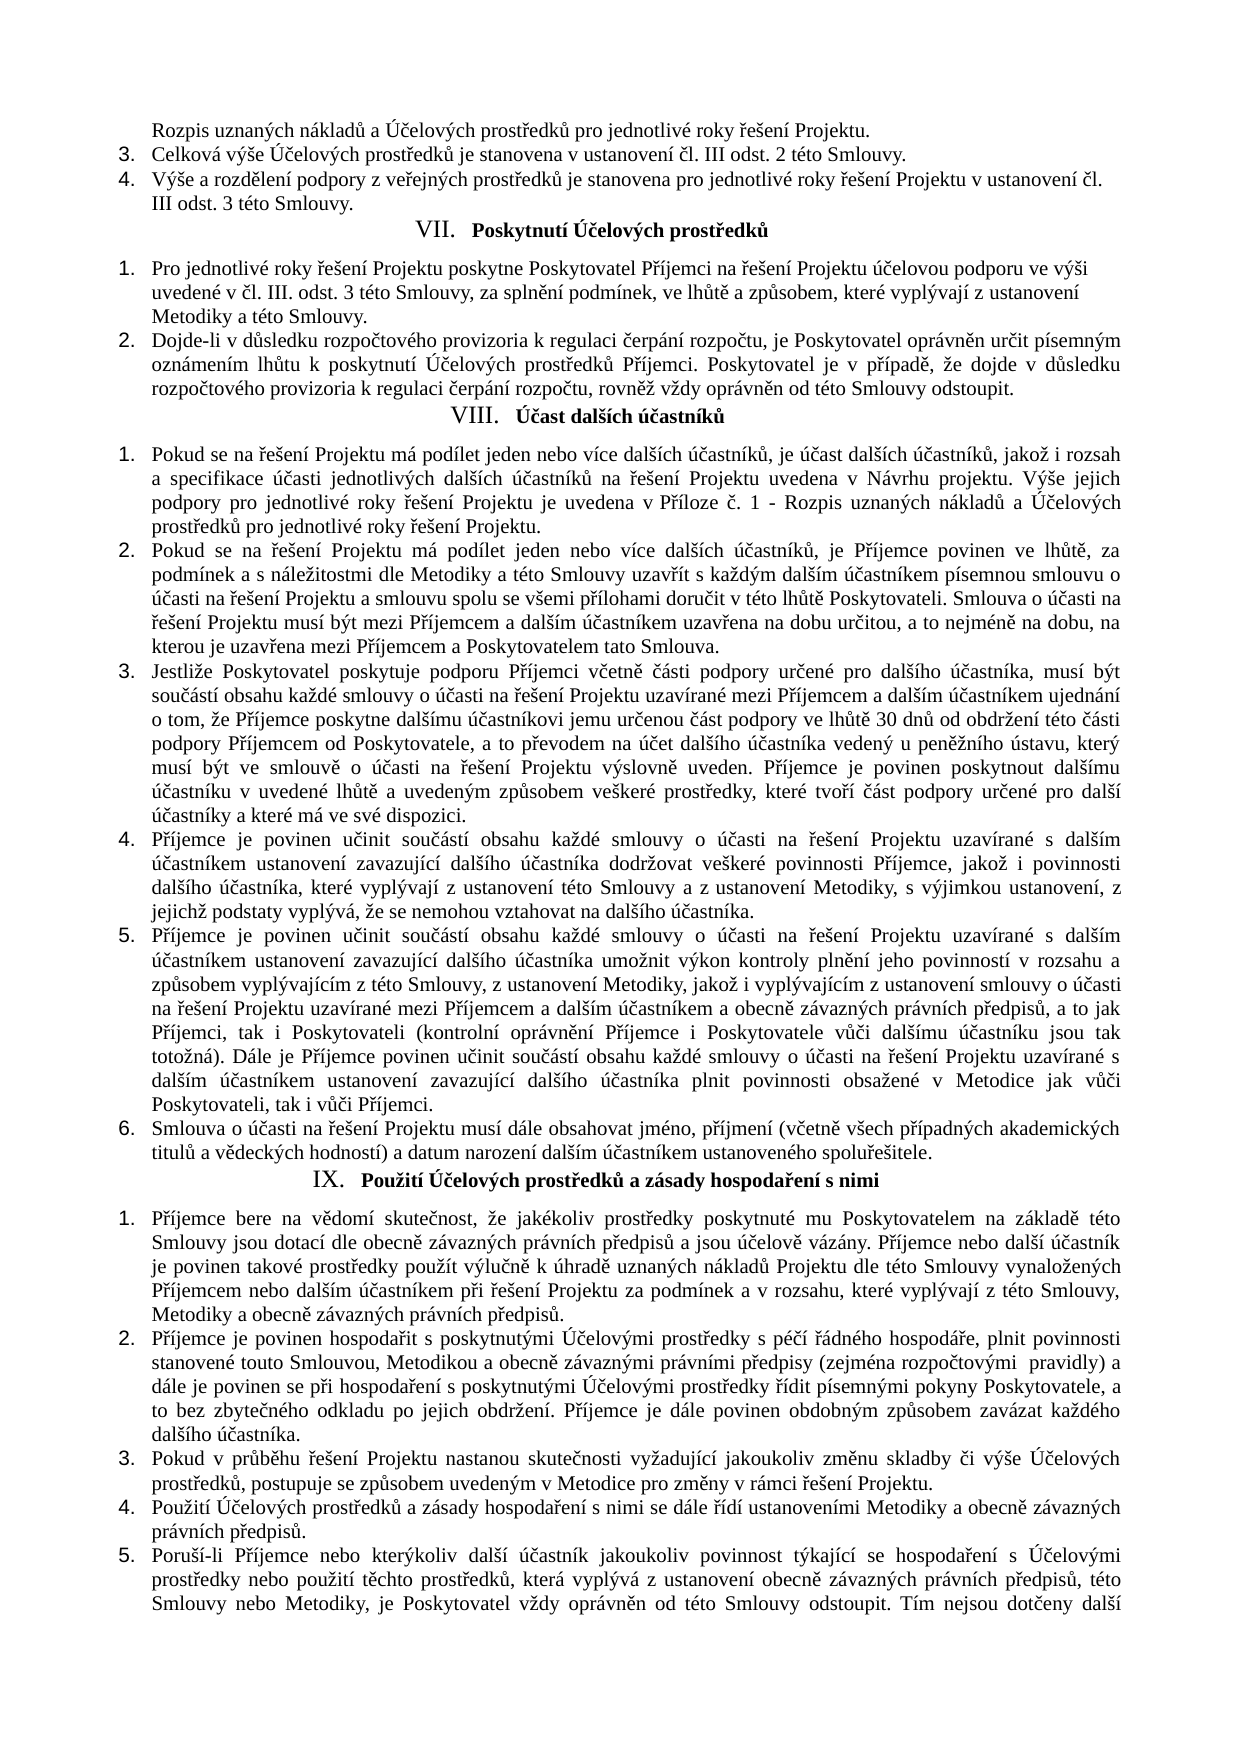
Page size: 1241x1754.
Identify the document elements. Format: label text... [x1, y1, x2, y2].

list Jestliže Poskytovatel poskytuje podporu Příjemci včetně části podpory určené pro dalšího účastníka, musí být součástí obsahu každé smlouvy o účasti na řešení Projektu uzavírané mezi Příjemcem a dalším účastníkem ujednání o tom, že Příjemce poskytne dalšímu účastníkovi jemu určenou část podpory ve lhůtě 30 dnů od obdržení této části podpory Příjemcem od Poskytovatele, a to převodem na účet dalšího účastníka vedený u peněžního ústavu, který musí být ve smlouvě o účasti na řešení Projektu výslovně uveden. Příjemce je povinen poskytnout dalšímu účastníku v uvedené lhůtě a uvedeným způsobem veškeré prostředky, které tvoří část podpory určené pro další účastníky a které má ve své dispozici. [118, 658, 1122, 827]
list Smlouva o účasti na řešení Projektu musí dále obsahovat jméno, příjmení (včetně všech případných akademických titulů a vědeckých hodností) a datum narození dalším účastníkem ustanoveného spoluřešitele. [118, 1116, 1122, 1164]
list Příjemce je povinen hospodařit s poskytnutými Účelovými prostředky s péčí řádného hospodáře, plnit povinnosti stanovené touto Smlouvou, Metodikou a obecně závaznými právními předpisy (zejména rozpočtovými pravidly) a dále je povinen se při hospodaření s poskytnutými Účelovými prostředky řídit písemnými pokyny Poskytovatele, a to bez zbytečného odkladu po jejich obdržení. Příjemce je dále povinen obdobným způsobem zavázat každého dalšího účastníka. [118, 1326, 1122, 1446]
list Příjemce je povinen učinit součástí obsahu každé smlouvy o účasti na řešení Projektu uzavírané s dalším účastníkem ustanovení zavazující dalšího účastníka umožnit výkon kontroly plnění jeho povinností v rozsahu a způsobem vyplývajícím z této Smlouvy, z ustanovení Metodiky, jakož i vyplývajícím z ustanovení smlouvy o účasti na řešení Projektu uzavírané mezi Příjemcem a dalším účastníkem a obecně závazných právních předpisů, a to jak Příjemci, tak i Poskytovateli (kontrolní oprávnění Příjemce i Poskytovatele vůči dalšímu účastníku jsou tak totožná). Dále je Příjemce povinen učinit součástí obsahu každé smlouvy o účasti na řešení Projektu uzavírané s dalším účastníkem ustanovení zavazující dalšího účastníka plnit povinnosti obsažené v Metodice jak vůči Poskytovateli, tak i vůči Příjemci. [118, 923, 1122, 1116]
list Použití Účelových prostředků a zásady hospodaření s nimi [102, 1164, 1122, 1193]
list Výše a rozdělení podpory z veřejných prostředků je stanovena pro jednotlivé roky řešení Projektu v ustanovení čl. III odst. 3 této Smlouvy. [118, 166, 1113, 214]
list Pokud v průběhu řešení Projektu nastanou skutečnosti vyžadující jakoukoliv změnu skladby či výše Účelových prostředků, postupuje se způsobem uvedeným v Metodice pro změny v rámci řešení Projektu. [118, 1446, 1122, 1494]
list Pokud se na řešení Projektu má podílet jeden nebo více dalších účastníků, je účast dalších účastníků, jakož i rozsah a specifikace účasti jednotlivých dalších účastníků na řešení Projektu uvedena v Návrhu projektu. Výše jejich podpory pro jednotlivé roky řešení Projektu je uvedena v Příloze č. 1 - Rozpis uznaných nákladů a Účelových prostředků pro jednotlivé roky řešení Projektu. [118, 442, 1122, 538]
list Účast dalších účastníků [102, 400, 1122, 429]
list Pokud se na řešení Projektu má podílet jeden nebo více dalších účastníků, je Příjemce povinen ve lhůtě, za podmínek a s náležitostmi dle Metodiky a této Smlouvy uzavřít s každým dalším účastníkem písemnou smlouvu o účasti na řešení Projektu a smlouvu spolu se všemi přílohami doručit v této lhůtě Poskytovateli. Smlouva o účasti na řešení Projektu musí být mezi Příjemcem a dalším účastníkem uzavřena na dobu určitou, a to nejméně na dobu, na kterou je uzavřena mezi Příjemcem a Poskytovatelem tato Smlouva. [118, 538, 1122, 658]
list Rozpis uznaných nákladů a Účelových prostředků pro jednotlivé roky řešení Projektu. [118, 118, 1113, 142]
list Dojde-li v důsledku rozpočtového provizoria k regulaci čerpání rozpočtu, je Poskytovatel oprávněn určit písemným oznámením lhůtu k poskytnutí Účelových prostředků Příjemci. Poskytovatel je v případě, že dojde v důsledku rozpočtového provizoria k regulaci čerpání rozpočtu, rovněž vždy oprávněn od této Smlouvy odstoupit. [118, 328, 1122, 400]
list Celková výše Účelových prostředků je stanovena v ustanovení čl. III odst. 2 této Smlouvy. [118, 142, 1113, 166]
list Použití Účelových prostředků a zásady hospodaření s nimi se dále řídí ustanoveními Metodiky a obecně závazných právních předpisů. [118, 1494, 1122, 1543]
list Pro jednotlivé roky řešení Projektu poskytne Poskytovatel Příjemci na řešení Projektu účelovou podporu ve výši uvedené v čl. III. odst. 3 této Smlouvy, za splnění podmínek, ve lhůtě a způsobem, které vyplývají z ustanovení Metodiky a této Smlouvy. [118, 256, 1122, 328]
list Poskytnutí Účelových prostředků [102, 214, 1122, 243]
list Příjemce bere na vědomí skutečnost, že jakékoliv prostředky poskytnuté mu Poskytovatelem na základě této Smlouvy jsou dotací dle obecně závazných právních předpisů a jsou účelově vázány. Příjemce nebo další účastník je povinen takové prostředky použít výlučně k úhradě uznaných nákladů Projektu dle této Smlouvy vynaložených Příjemcem nebo dalším účastníkem při řešení Projektu za podmínek a v rozsahu, které vyplývají z této Smlouvy, Metodiky a obecně závazných právních předpisů. [118, 1205, 1122, 1326]
list Poruší-li Příjemce nebo kterýkoliv další účastník jakoukoliv povinnost týkající se hospodaření s Účelovými prostředky nebo použití těchto prostředků, která vyplývá z ustanovení obecně závazných právních předpisů, této Smlouvy nebo Metodiky, je Poskytovatel vždy oprávněn od této Smlouvy odstoupit. Tím nejsou dotčeny další [118, 1543, 1122, 1615]
list Příjemce je povinen učinit součástí obsahu každé smlouvy o účasti na řešení Projektu uzavírané s dalším účastníkem ustanovení zavazující dalšího účastníka dodržovat veškeré povinnosti Příjemce, jakož i povinnosti dalšího účastníka, které vyplývají z ustanovení této Smlouvy a z ustanovení Metodiky, s výjimkou ustanovení, z jejichž podstaty vyplývá, že se nemohou vztahovat na dalšího účastníka. [118, 827, 1122, 923]
